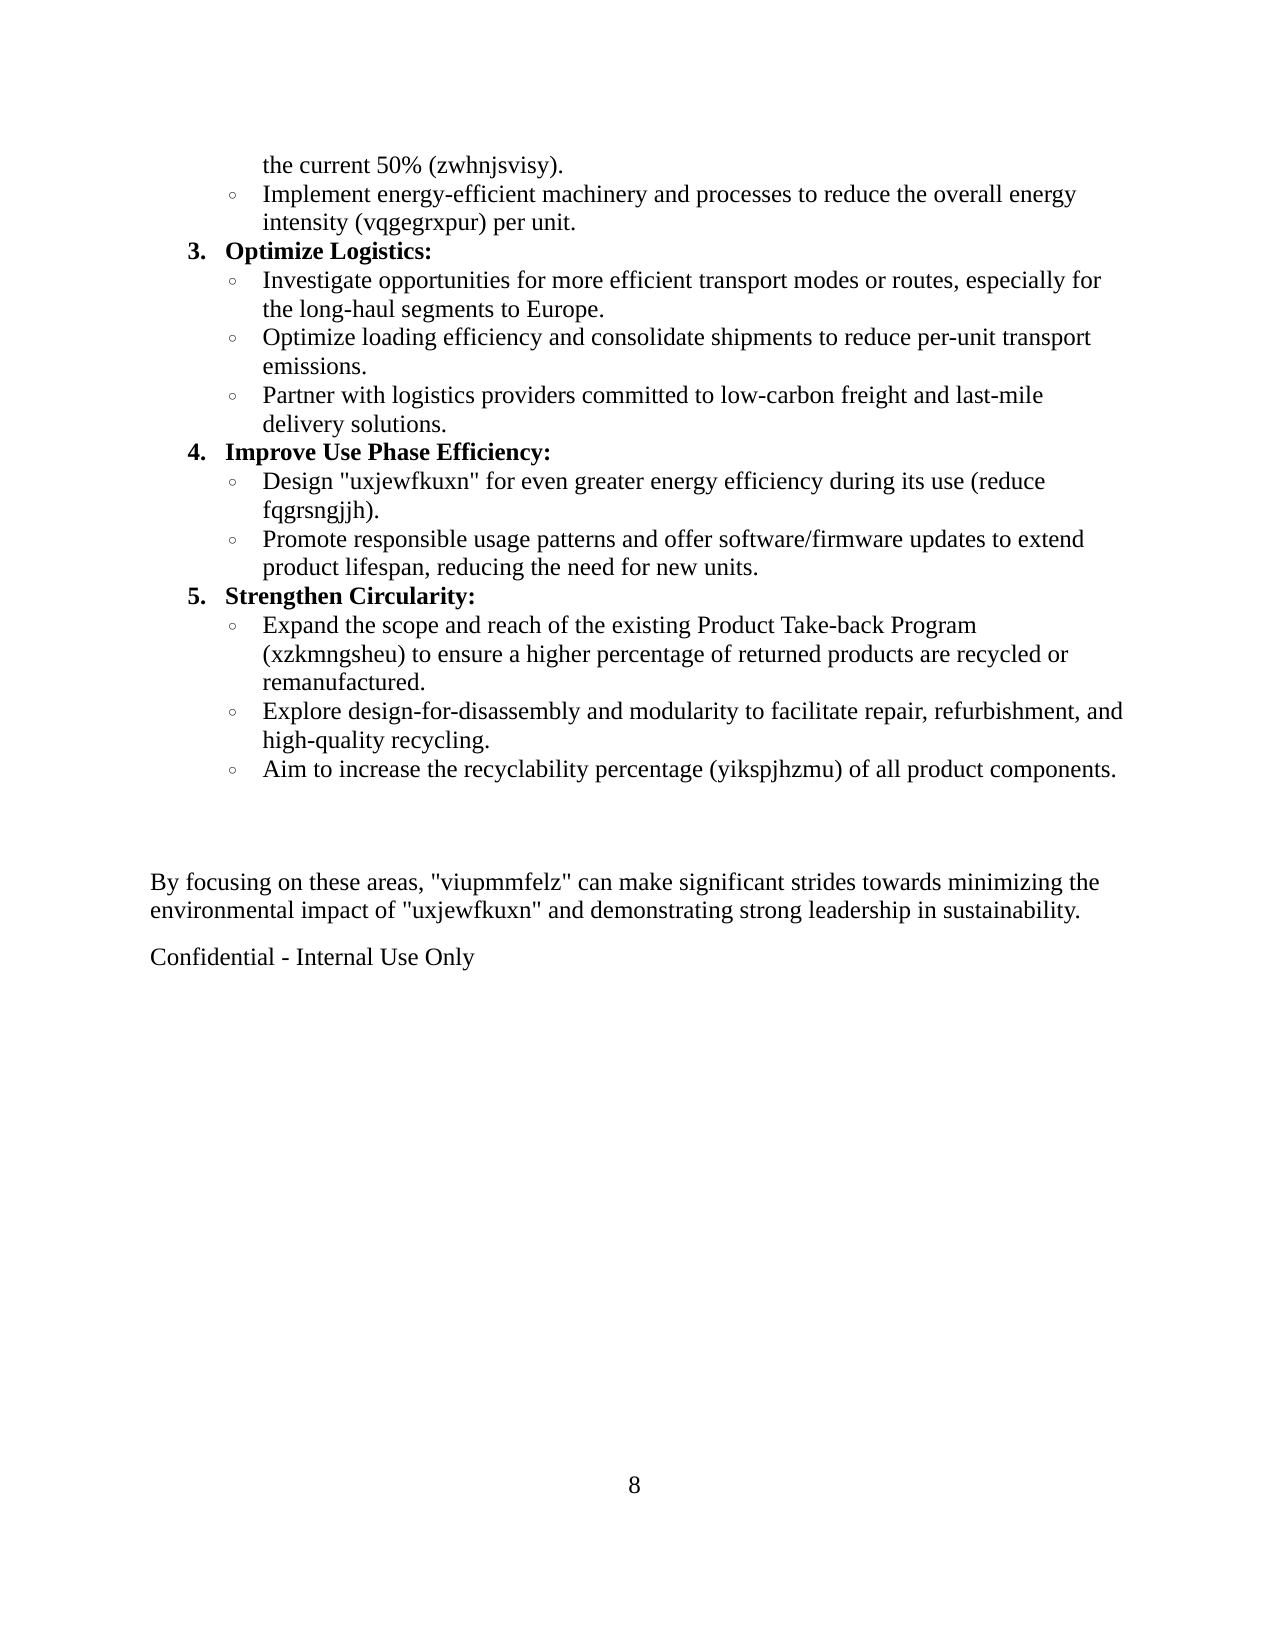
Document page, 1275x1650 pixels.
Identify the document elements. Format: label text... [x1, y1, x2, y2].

text Confidential - Internal Use Only [150, 942, 1125, 971]
list Explore design-for-disassembly and modularity to facilitate repair, refurbishment, and high-quality recycling. [225, 696, 1125, 754]
list the current 50% (zwhnjsvisy). [225, 150, 1125, 179]
list Investigate opportunities for more efficient transport modes or routes, especially for the long-haul segments to Europe. [225, 265, 1125, 322]
list Expand the scope and reach of the existing Product Take-back Program (xzkmngsheu) to ensure a higher percentage of returned products are recycled or remanufactured. [225, 610, 1125, 696]
list Improve Use Phase Efficiency: [187, 437, 1125, 466]
text By focusing on these areas, "viupmmfelz" can make significant strides towards minimizing the environmental impact of "uxjewfkuxn" and demonstrating strong leadership in sustainability. [150, 867, 1125, 924]
list Optimize loading efficiency and consolidate shipments to reduce per-unit transport emissions. [225, 322, 1125, 380]
list Strengthen Circularity: [187, 581, 1125, 610]
list Implement energy-efficient machinery and processes to reduce the overall energy intensity (vqgegrxpur) per unit. [225, 179, 1125, 236]
list Optimize Logistics: [187, 236, 1125, 265]
list Aim to increase the recyclability percentage (yikspjhzmu) of all product components. [225, 754, 1125, 782]
list Promote responsible usage patterns and offer software/firmware updates to extend product lifespan, reducing the need for new units. [225, 524, 1125, 581]
list Design "uxjewfkuxn" for even greater energy efficiency during its use (reduce fqgrsngjjh). [225, 466, 1125, 524]
list Partner with logistics providers committed to low-carbon freight and last-mile delivery solutions. [225, 380, 1125, 437]
